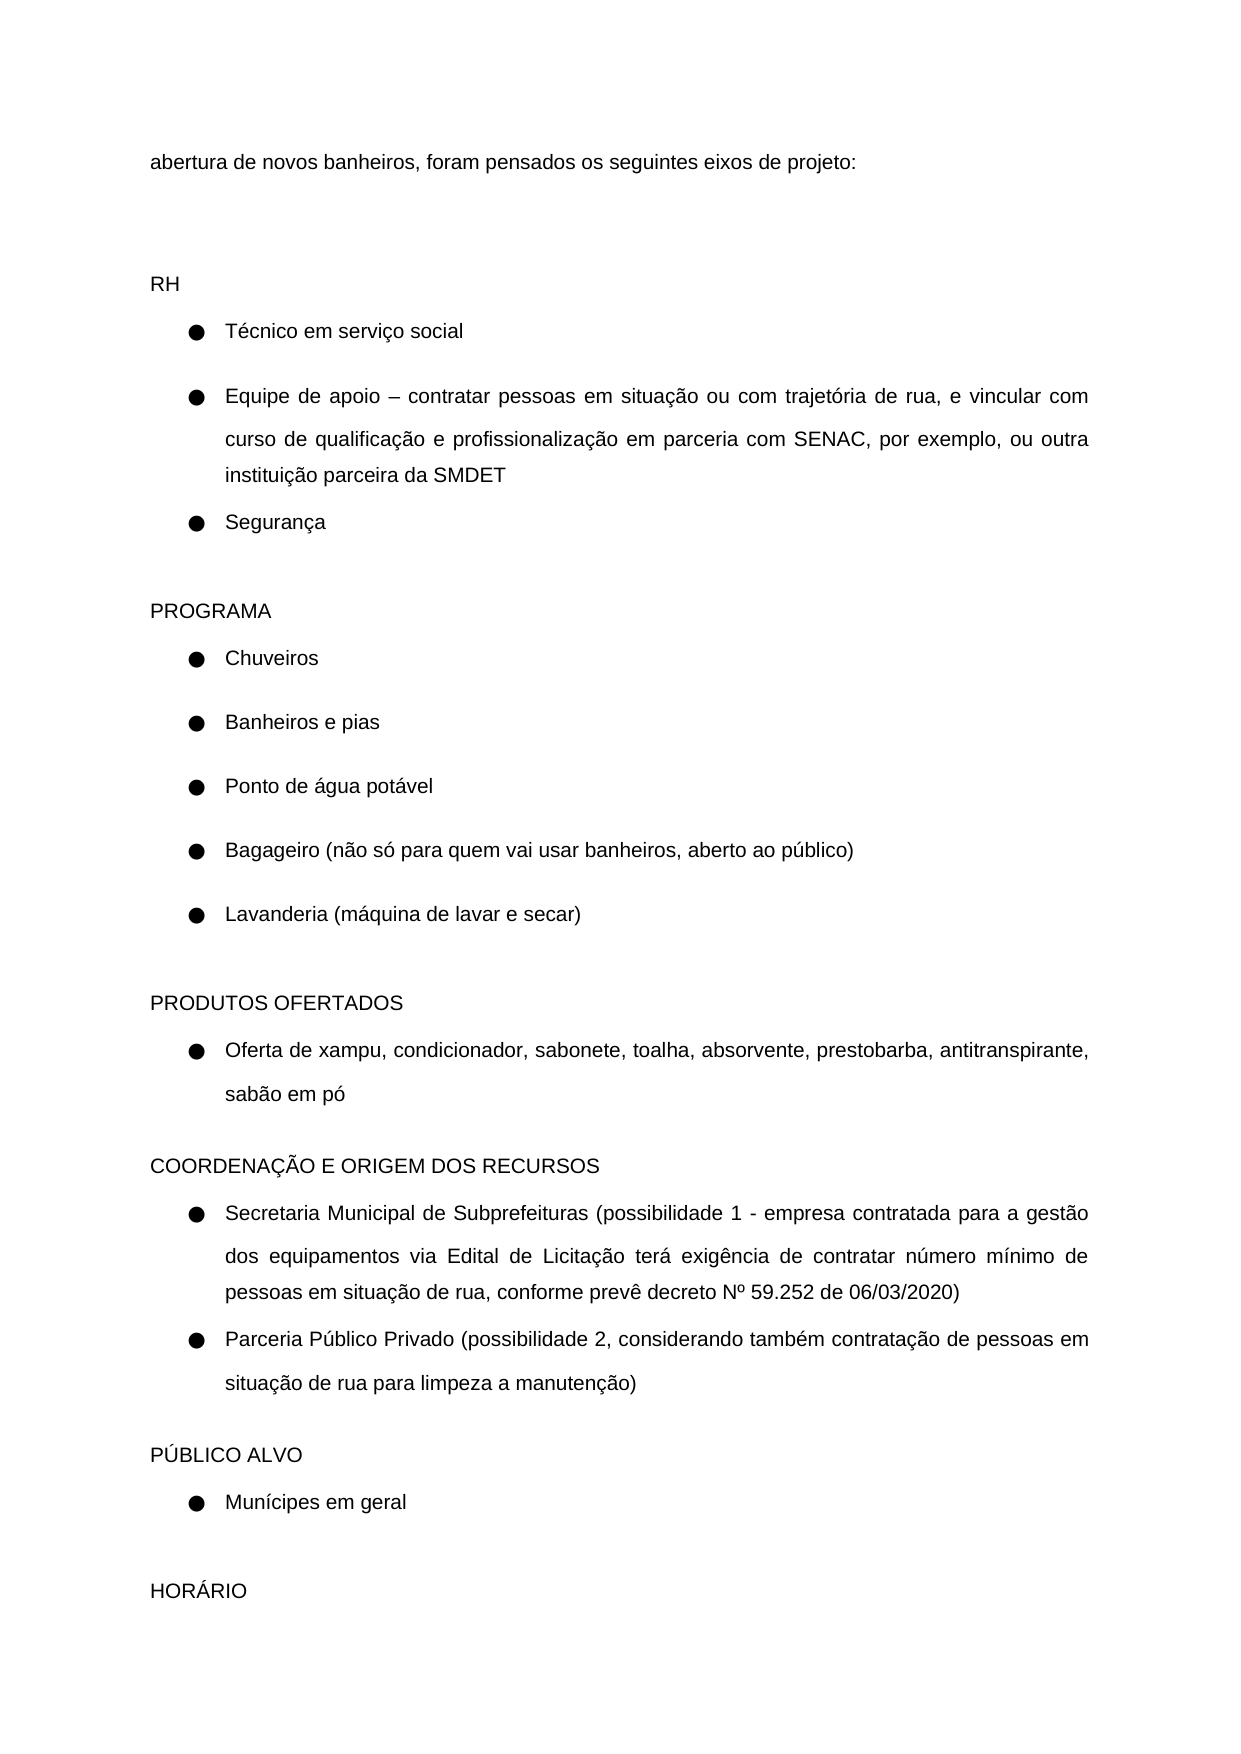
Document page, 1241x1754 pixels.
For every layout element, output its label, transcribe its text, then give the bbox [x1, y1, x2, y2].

list Lavanderia (máquina de lavar e secar) [187, 891, 1090, 934]
list Munícipes em geral [187, 1478, 1090, 1521]
text PÚBLICO ALVO [150, 1442, 1090, 1466]
list Ponto de água potável [187, 763, 1090, 806]
list Banheiros e pias [187, 699, 1090, 741]
text PROGRAMA [150, 599, 1090, 623]
list Chuveiros [187, 635, 1090, 677]
list Equipe de apoio – contratar pessoas em situação ou com trajetória de rua, e vincular com curso de qualificação e profissionalização em parceria com SENAC, por exemplo, ou outra instituição parceira da SMDET [187, 372, 1090, 487]
list Bagageiro (não só para quem vai usar banheiros, aberto ao público) [187, 827, 1090, 869]
text HORÁRIO [150, 1578, 1090, 1602]
text PRODUTOS OFERTADOS [150, 991, 1090, 1015]
list Técnico em serviço social [187, 308, 1090, 351]
list Oferta de xampu, condicionador, sabonete, toalha, absorvente, prestobarba, antitranspirante, sabão em pó [187, 1027, 1090, 1106]
list Secretaria Municipal de Subprefeituras (possibilidade 1 - empresa contratada para a gestão dos equipamentos via Edital de Licitação terá exigência de contratar número mínimo de pessoas em situação de rua, conforme prevê decreto Nº 59.252 de 06/03/2020) [187, 1189, 1090, 1304]
text RH [150, 272, 1090, 296]
list Parceria Público Privado (possibilidade 2, considerando também contratação de pessoas em situação de rua para limpeza a manutenção) [187, 1316, 1090, 1394]
text COORDENAÇÃO E ORIGEM DOS RECURSOS [150, 1153, 1090, 1177]
list Segurança [187, 499, 1090, 541]
text abertura de novos banheiros, foram pensados os seguintes eixos de projeto: [150, 150, 1090, 174]
